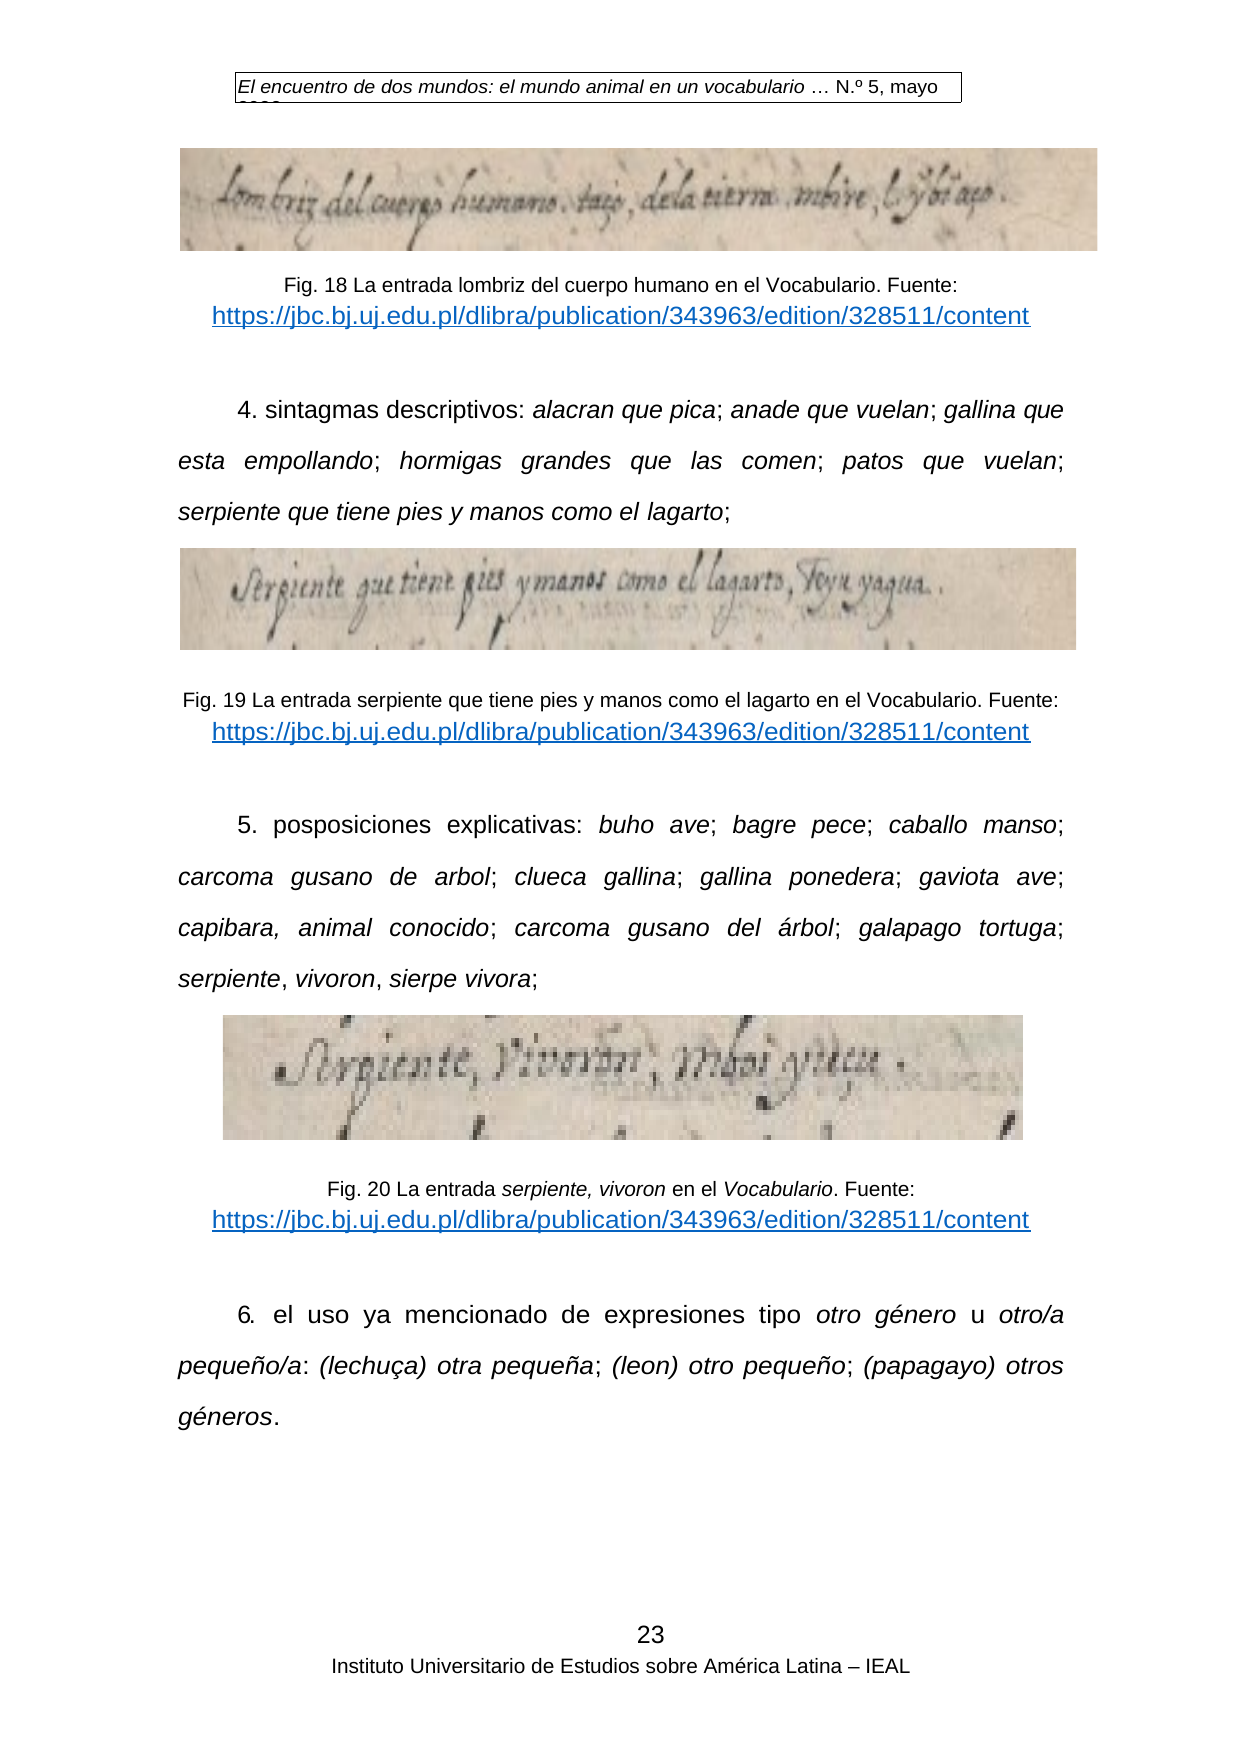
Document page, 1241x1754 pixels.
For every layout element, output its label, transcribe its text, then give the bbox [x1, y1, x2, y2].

picture [180, 548, 1077, 650]
list el uso ya mencionado de expresiones tipo otro género u otro/a pequeño/a: (lechuça) otra pequeña; (leon) otro pequeño; (papagayo) otros géneros. [178, 1299, 1064, 1431]
text Fig. 19 La entrada serpiente que tiene pies y manos como el lagarto en el Vocabulario. Fuente: [176, 688, 1066, 712]
text https://jbc.bj.uj.edu.pl/dlibra/publication/343963/edition/328511/content [176, 1206, 1066, 1234]
text https://jbc.bj.uj.edu.pl/dlibra/publication/343963/edition/328511/content [176, 716, 1066, 745]
list sintagmas descriptivos: alacran que pica; anade que vuelan; gallina que esta empollando; hormigas grandes que las comen; patos que vuelan; serpiente que tiene pies y manos como el lagarto; [178, 396, 1064, 525]
picture [222, 1015, 1023, 1140]
text Fig. 20 La entrada serpiente, vivoron en el Vocabulario. Fuente: [176, 1177, 1066, 1201]
list posposiciones explicativas: buho ave; bagre pece; caballo manso; carcoma gusano de arbol; clueca gallina; gallina ponedera; gaviota ave; capibara, animal conocido; carcoma gusano del árbol; galapago tortuga; serpiente, vivoron, sierpe vivora; [178, 810, 1064, 993]
text https://jbc.bj.uj.edu.pl/dlibra/publication/343963/edition/328511/content [176, 301, 1066, 330]
picture [180, 148, 1098, 251]
text Fig. 18 La entrada lombriz del cuerpo humano en el Vocabulario. Fuente: [176, 272, 1066, 296]
